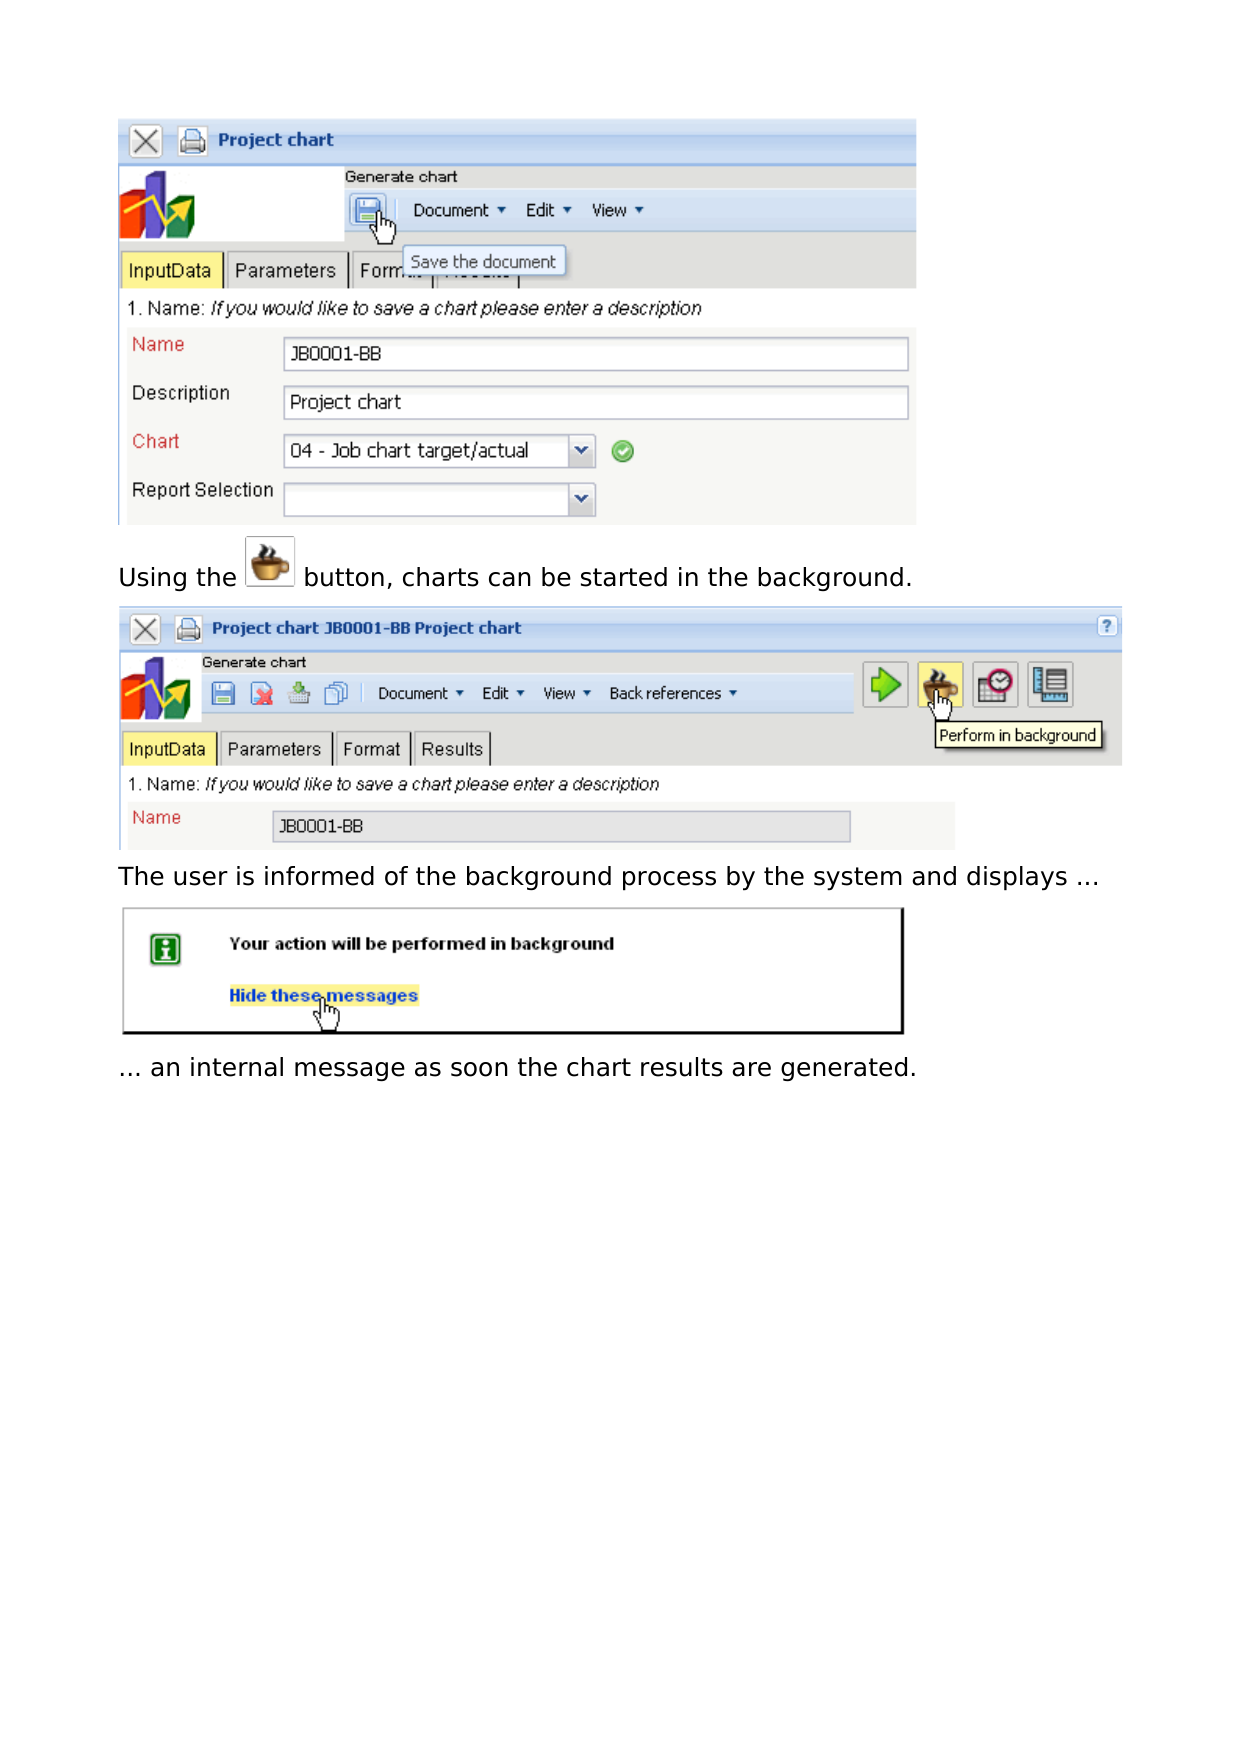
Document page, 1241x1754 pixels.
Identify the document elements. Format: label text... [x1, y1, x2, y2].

picture [118, 118, 917, 525]
text Using the button, charts can be started in the background. [118, 537, 1122, 593]
picture [245, 536, 295, 587]
text ... an internal message as soon the chart results are generated. [118, 1053, 1122, 1083]
picture [118, 605, 1123, 850]
text The user is informed of the background process by the system and displays ... [118, 862, 1122, 891]
picture [118, 903, 909, 1041]
